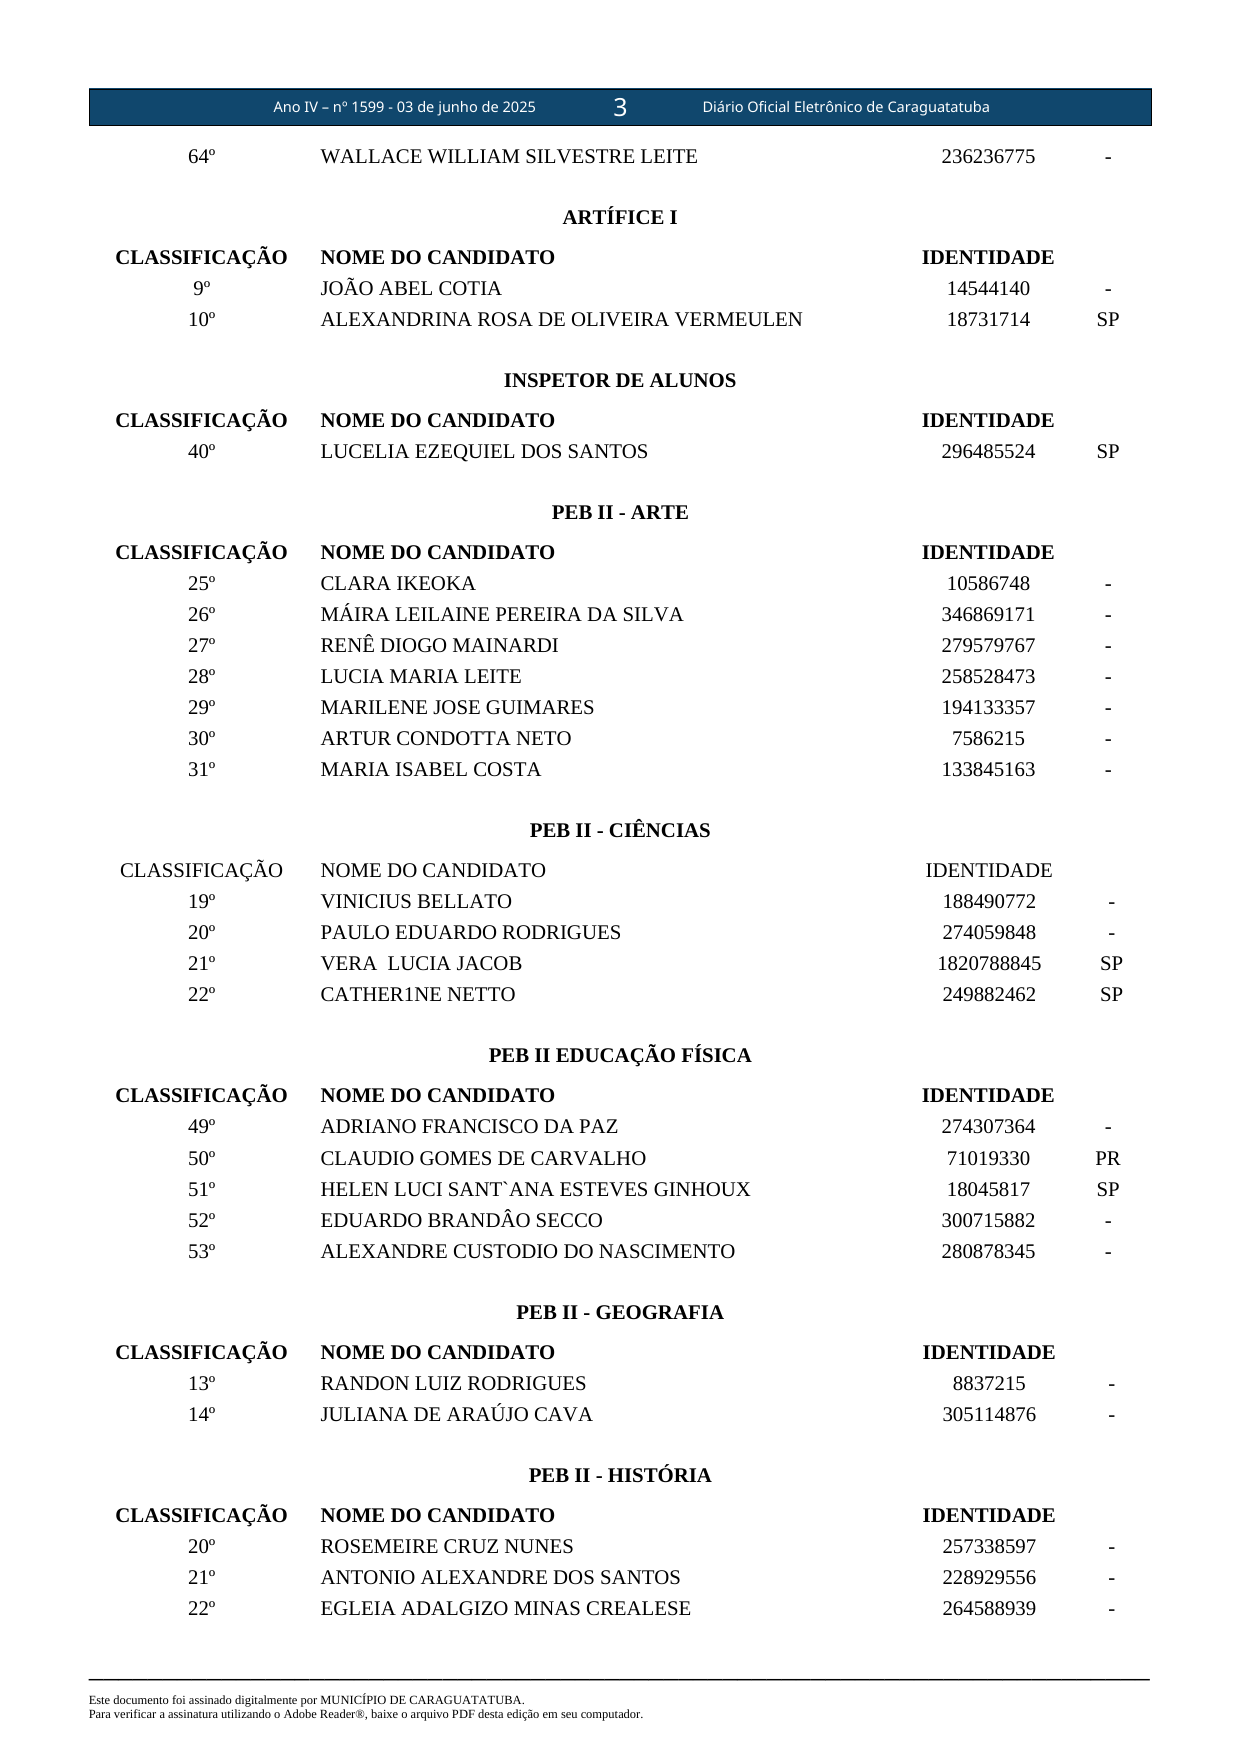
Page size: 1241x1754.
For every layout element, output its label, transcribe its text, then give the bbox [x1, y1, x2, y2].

table_cell - [1071, 1563, 1152, 1594]
table_cell 274059848 [907, 919, 1071, 949]
text ARTÍFICE I [88, 209, 1152, 228]
table_header CLASSIFICAÇÃO [89, 228, 314, 274]
table_cell 305114876 [907, 1400, 1071, 1431]
table_header NOME DO CANDIDATO [314, 841, 907, 887]
table_cell 27º [89, 631, 314, 662]
table_cell 14º [89, 1400, 314, 1431]
table_header [1071, 1323, 1152, 1369]
table_cell SP [1064, 1175, 1152, 1206]
table_cell ALEXANDRINA ROSA DE OLIVEIRA VERMEULEN [314, 305, 912, 336]
table_cell 9º [89, 274, 314, 305]
table_cell MARILENE JOSE GUIMARES [314, 693, 912, 724]
table_cell - [1064, 274, 1152, 305]
table_cell 19º [89, 888, 314, 918]
table_cell 20º [89, 1532, 314, 1563]
table_cell 22º [89, 1594, 314, 1625]
table_cell 300715882 [912, 1206, 1064, 1237]
text PEB II - ARTE [88, 504, 1152, 523]
table_cell 26º [89, 600, 314, 631]
table_cell - [1064, 631, 1152, 662]
table_cell SP [1071, 950, 1152, 981]
table_header CLASSIFICAÇÃO [89, 391, 314, 437]
table_cell MARIA ISABEL COSTA [314, 755, 912, 786]
table_header CLASSIFICAÇÃO [89, 523, 314, 569]
table_cell 258528473 [912, 662, 1064, 693]
table_cell WALLACE WILLIAM SILVESTRE LEITE [314, 142, 912, 173]
table_cell 10586748 [912, 569, 1064, 600]
text PEB II - CIÊNCIAS [88, 822, 1152, 841]
table_cell 188490772 [907, 888, 1071, 918]
table_cell - [1064, 142, 1152, 173]
table_cell SP [1064, 305, 1152, 336]
table_cell - [1064, 693, 1152, 724]
table_header NOME DO CANDIDATO [314, 228, 912, 274]
table_cell ADRIANO FRANCISCO DA PAZ [314, 1113, 912, 1144]
table_cell ROSEMEIRE CRUZ NUNES [314, 1532, 907, 1563]
table_cell 20º [89, 919, 314, 949]
table_cell VERA LUCIA JACOB [314, 950, 907, 981]
table_header NOME DO CANDIDATO [314, 1323, 907, 1369]
table_cell ALEXANDRE CUSTODIO DO NASCIMENTO [314, 1237, 912, 1268]
table_cell 228929556 [907, 1563, 1071, 1594]
table_cell 21º [89, 950, 314, 981]
table_header IDENTIDADE [912, 391, 1064, 437]
table_cell 8837215 [907, 1369, 1071, 1400]
table_cell - [1071, 1594, 1152, 1625]
table_header IDENTIDADE [907, 841, 1071, 887]
table_header IDENTIDADE [912, 523, 1064, 569]
table_cell 346869171 [912, 600, 1064, 631]
text PEB II - HISTÓRIA [88, 1467, 1152, 1486]
table_cell VINICIUS BELLATO [314, 888, 907, 918]
table_cell 1820788845 [907, 950, 1071, 981]
table_header [1071, 1486, 1152, 1532]
table_cell ANTONIO ALEXANDRE DOS SANTOS [314, 1563, 907, 1594]
table_cell ARTUR CONDOTTA NETO [314, 724, 912, 755]
table_cell 52º [89, 1206, 314, 1237]
table_header NOME DO CANDIDATO [314, 1067, 912, 1113]
table_cell CLARA IKEOKA [314, 569, 912, 600]
table_cell 194133357 [912, 693, 1064, 724]
table_cell 64º [89, 142, 314, 173]
text PEB II EDUCAÇÃO FÍSICA [88, 1047, 1152, 1067]
table_cell 14544140 [912, 274, 1064, 305]
table_cell 30º [89, 724, 314, 755]
table_cell 10º [89, 305, 314, 336]
table_cell - [1064, 1113, 1152, 1144]
table_cell 50º [89, 1144, 314, 1175]
table_cell MÁIRA LEILAINE PEREIRA DA SILVA [314, 600, 912, 631]
table_header CLASSIFICAÇÃO [89, 1323, 314, 1369]
table_cell RANDON LUIZ RODRIGUES [314, 1369, 907, 1400]
table_header [1064, 391, 1152, 437]
table_cell CLAUDIO GOMES DE CARVALHO [314, 1144, 912, 1175]
table_cell - [1064, 600, 1152, 631]
table_cell 28º [89, 662, 314, 693]
table_cell EGLEIA ADALGIZO MINAS CREALESE [314, 1594, 907, 1625]
table_header IDENTIDADE [907, 1486, 1071, 1532]
table_header CLASSIFICAÇÃO [89, 841, 314, 887]
table_cell EDUARDO BRANDÂO SECCO [314, 1206, 912, 1237]
table_cell 18045817 [912, 1175, 1064, 1206]
table_cell 280878345 [912, 1237, 1064, 1268]
table_cell - [1071, 1369, 1152, 1400]
table_header IDENTIDADE [912, 1067, 1064, 1113]
table_cell 25º [89, 569, 314, 600]
table_header NOME DO CANDIDATO [314, 391, 912, 437]
text INSPETOR DE ALUNOS [88, 372, 1152, 391]
table_cell SP [1064, 437, 1152, 468]
table_cell LUCIA MARIA LEITE [314, 662, 912, 693]
table_cell 51º [89, 1175, 314, 1206]
table_cell 71019330 [912, 1144, 1064, 1175]
table_header [1064, 1067, 1152, 1113]
table_cell JULIANA DE ARAÚJO CAVA [314, 1400, 907, 1431]
table_cell 133845163 [912, 755, 1064, 786]
table_cell 13º [89, 1369, 314, 1400]
table_cell SP [1071, 981, 1152, 1012]
table_cell - [1064, 1237, 1152, 1268]
table_cell LUCELIA EZEQUIEL DOS SANTOS [314, 437, 912, 468]
table_cell PR [1064, 1144, 1152, 1175]
text PEB II - GEOGRAFIA [88, 1304, 1152, 1323]
table_cell 296485524 [912, 437, 1064, 468]
table_cell HELEN LUCI SANT`ANA ESTEVES GINHOUX [314, 1175, 912, 1206]
table_cell 279579767 [912, 631, 1064, 662]
table_cell 31º [89, 755, 314, 786]
table_cell CATHER1NE NETTO [314, 981, 907, 1012]
table_cell - [1071, 919, 1152, 949]
table_header NOME DO CANDIDATO [314, 523, 912, 569]
table_cell 40º [89, 437, 314, 468]
table_cell - [1064, 662, 1152, 693]
table_header CLASSIFICAÇÃO [89, 1486, 314, 1532]
table_cell - [1071, 1400, 1152, 1431]
table_header [1064, 523, 1152, 569]
table_header CLASSIFICAÇÃO [89, 1067, 314, 1113]
table_cell PAULO EDUARDO RODRIGUES [314, 919, 907, 949]
table_cell 264588939 [907, 1594, 1071, 1625]
table_cell JOÃO ABEL COTIA [314, 274, 912, 305]
table_cell 257338597 [907, 1532, 1071, 1563]
table_cell 49º [89, 1113, 314, 1144]
table_cell 29º [89, 693, 314, 724]
table_cell 7586215 [912, 724, 1064, 755]
table_cell 249882462 [907, 981, 1071, 1012]
table_header IDENTIDADE [912, 228, 1064, 274]
table_cell 274307364 [912, 1113, 1064, 1144]
table_cell RENÊ DIOGO MAINARDI [314, 631, 912, 662]
table_cell - [1071, 1532, 1152, 1563]
table_cell - [1064, 1206, 1152, 1237]
table_header [1071, 841, 1152, 887]
table_cell 53º [89, 1237, 314, 1268]
table_cell - [1064, 755, 1152, 786]
table_cell - [1071, 888, 1152, 918]
table_header NOME DO CANDIDATO [314, 1486, 907, 1532]
table_cell 18731714 [912, 305, 1064, 336]
table_cell 22º [89, 981, 314, 1012]
table_header IDENTIDADE [907, 1323, 1071, 1369]
table_cell 21º [89, 1563, 314, 1594]
table_cell 236236775 [912, 142, 1064, 173]
table_cell - [1064, 724, 1152, 755]
table_header [1064, 228, 1152, 274]
table_cell - [1064, 569, 1152, 600]
